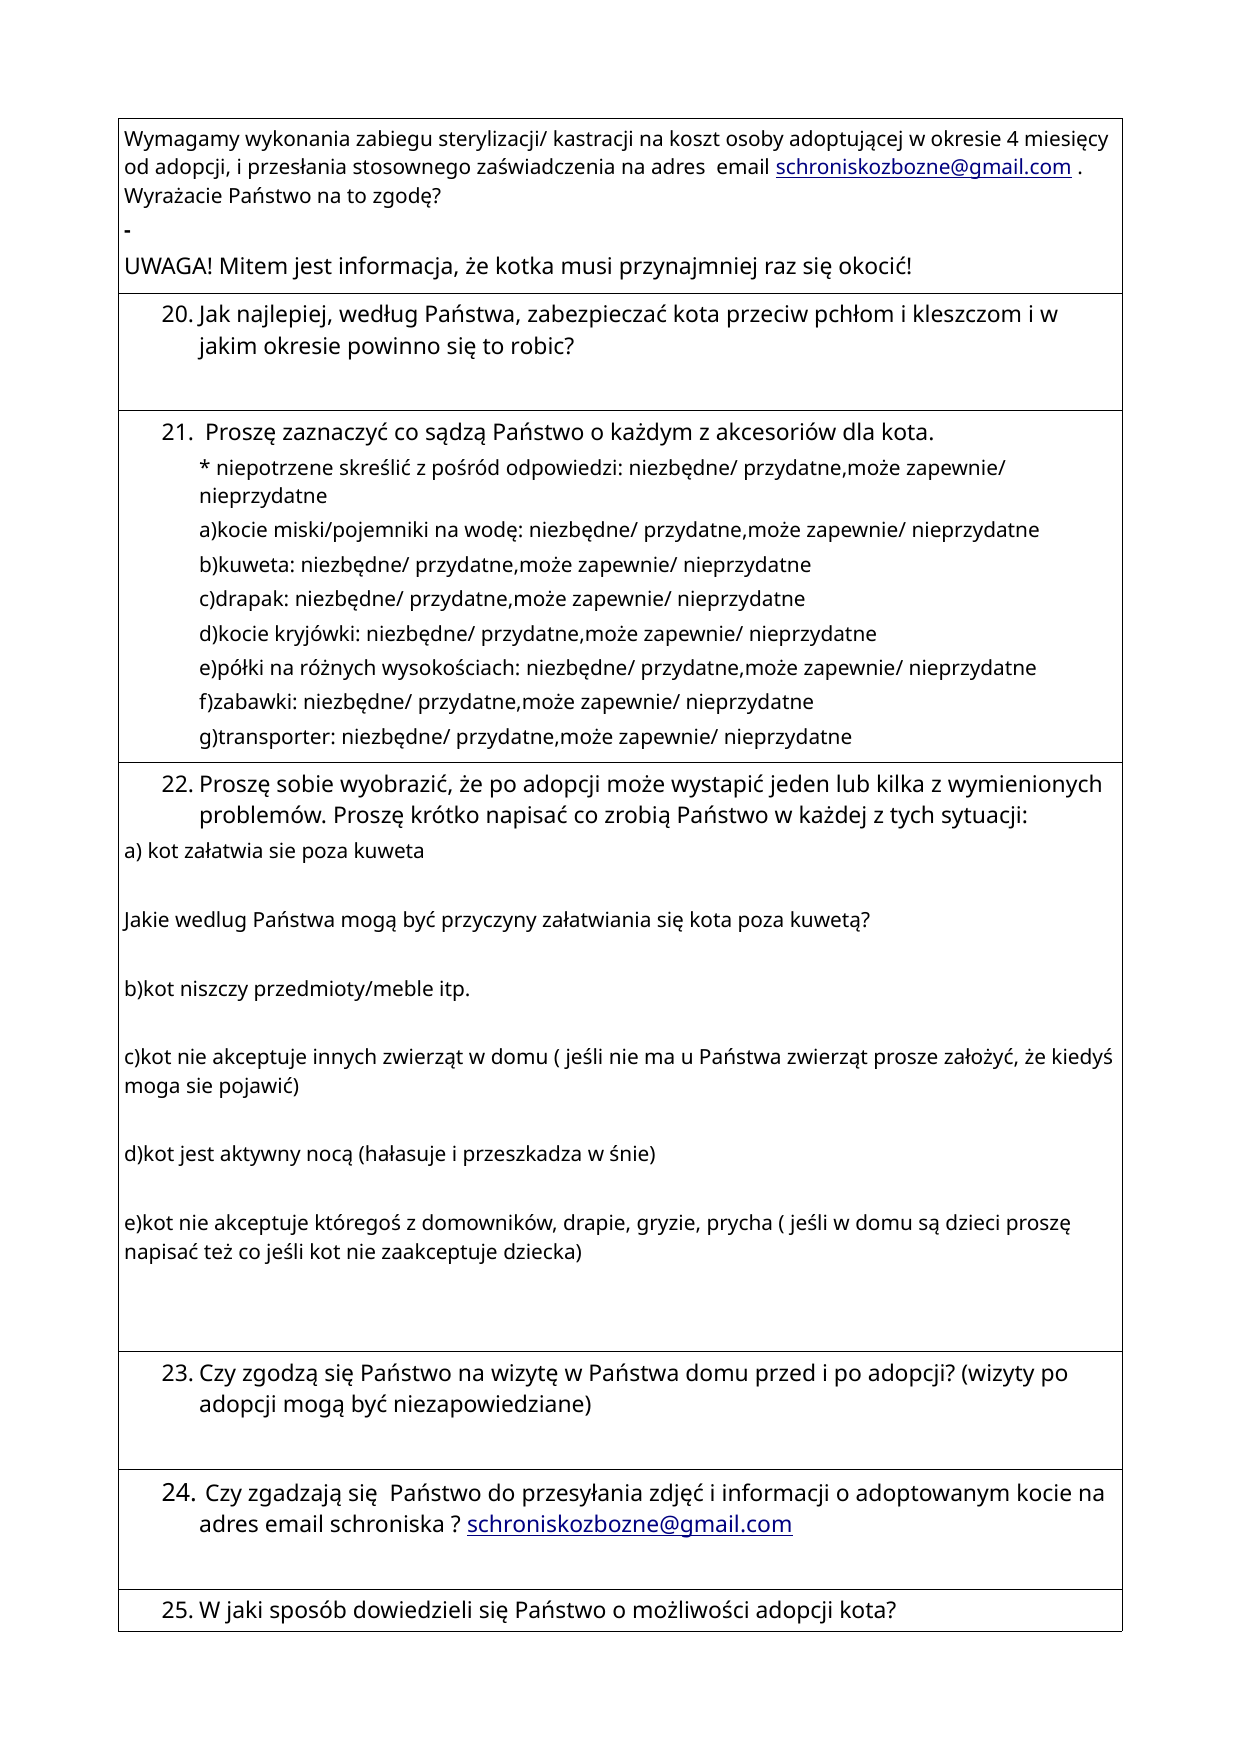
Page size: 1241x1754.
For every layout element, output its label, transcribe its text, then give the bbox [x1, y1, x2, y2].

table_cell Czy zgodzą się Państwo na wizytę w Państwa domu przed i po adopcji? (wizyty po adopcji mogą być niezapowiedziane) [119, 1352, 1122, 1468]
table_cell Proszę zaznaczyć co sądzą Państwo o każdym z akcesoriów dla kota. * niepotrzene skreślić z pośród odpowiedzi: niezbędne/ przydatne,może zapewnie/ nieprzydatne a)kocie miski/pojemniki na wodę: niezbędne/ przydatne,może zapewnie/ nieprzydatne b)kuweta: niezbędne/ przydatne,może zapewnie/ nieprzydatne c)drapak: niezbędne/ przydatne,może zapewnie/ nieprzydatne d)kocie kryjówki: niezbędne/ przydatne,może zapewnie/ nieprzydatne e)półki na różnych wysokościach: niezbędne/ przydatne,może zapewnie/ nieprzydatne f)zabawki: niezbędne/ przydatne,może zapewnie/ nieprzydatne g)transporter: niezbędne/ przydatne,może zapewnie/ nieprzydatne [119, 411, 1122, 762]
table_cell W jaki sposób dowiedzieli się Państwo o możliwości adopcji kota? [119, 1590, 1122, 1631]
table_cell Jak najlepiej, według Państwa, zabezpieczać kota przeciw pchłom i kleszczom i w jakim okresie powinno się to robic? [119, 294, 1122, 410]
table_cell Proszę sobie wyobrazić, że po adopcji może wystapić jeden lub kilka z wymienionych problemów. Proszę krótko napisać co zrobią Państwo w każdej z tych sytuacji: a) kot załatwia sie poza kuweta Jakie wedlug Państwa mogą być przyczyny załatwiania się kota poza kuwetą? b)kot niszczy przedmioty/meble itp. c)kot nie akceptuje innych zwierząt w domu ( jeśli nie ma u Państwa zwierząt prosze założyć, że kiedyś moga sie pojawić) d)kot jest aktywny nocą (hałasuje i przeszkadza w śnie) e)kot nie akceptuje któregoś z domowników, drapie, gryzie, prycha ( jeśli w domu są dzieci proszę napisać też co jeśli kot nie zaakceptuje dziecka) [119, 763, 1122, 1351]
table_cell Wymagamy wykonania zabiegu sterylizacji/ kastracji na koszt osoby adoptującej w okresie 4 miesięcy od adopcji, i przesłania stosownego zaświadczenia na adres email schroniskozbozne@gmail.com . Wyrażacie Państwo na to zgodę? - UWAGA! Mitem jest informacja, że kotka musi przynajmniej raz się okocić! [119, 119, 1122, 292]
table_cell Czy zgadzają się Państwo do przesyłania zdjęć i informacji o adoptowanym kocie na adres email schroniska ? schroniskozbozne@gmail.com [119, 1470, 1122, 1588]
